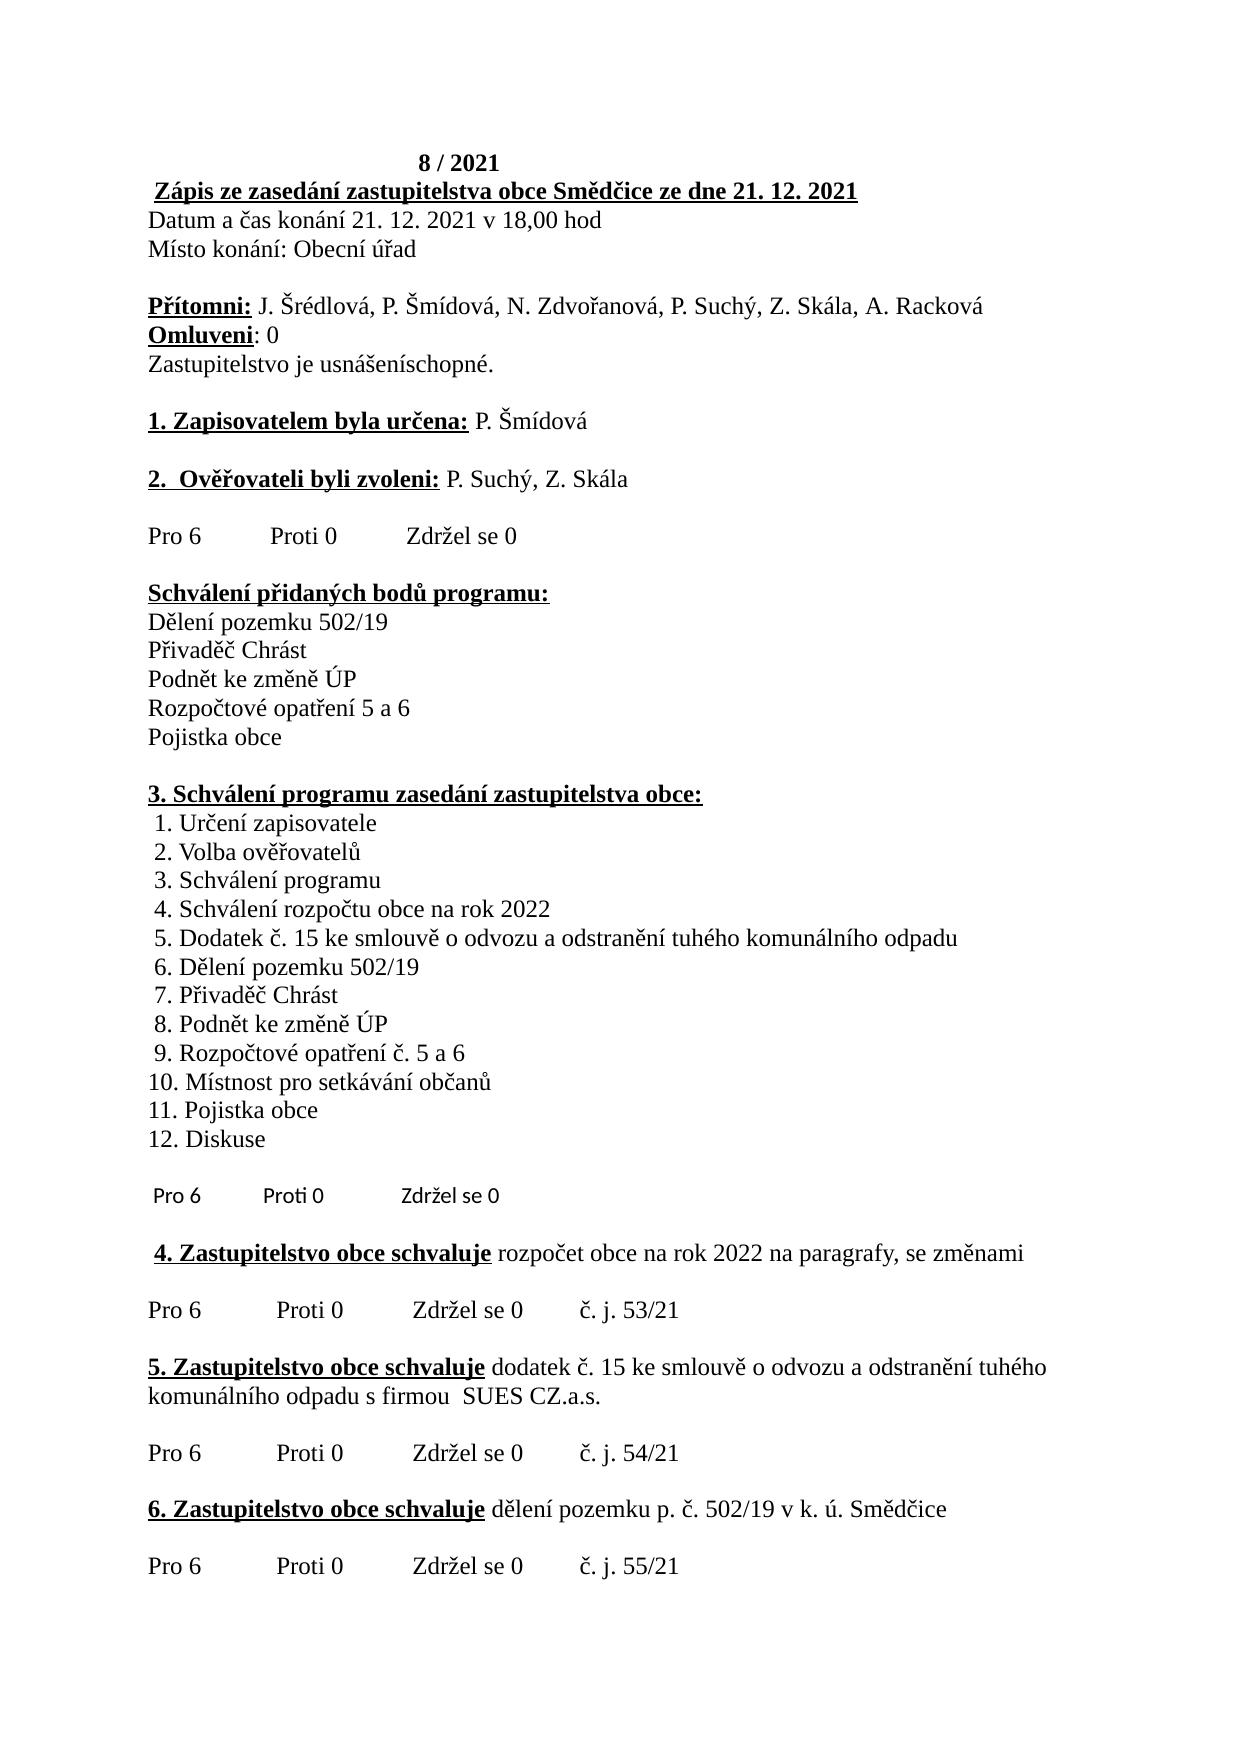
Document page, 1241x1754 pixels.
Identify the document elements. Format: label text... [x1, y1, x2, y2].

text 7. Přivaděč Chrást [148, 981, 1093, 1009]
text 5. Zastupitelstvo obce schvaluje dodatek č. 15 ke smlouvě o odvozu a odstranění tuhého komunálního odpadu s firmou SUES CZ.a.s. [148, 1352, 1093, 1410]
text 5. Dodatek č. 15 ke smlouvě o odvozu a odstranění tuhého komunálního odpadu [148, 923, 1093, 952]
text Rozpočtové opatření 5 a 6 [148, 693, 1093, 722]
text 4. Zastupitelstvo obce schvaluje rozpočet obce na rok 2022 na paragrafy, se změnami [148, 1238, 1093, 1267]
text 2. Volba ověřovatelů [148, 837, 1093, 866]
text Pro 6 Proti 0 Zdržel se 0 č. j. 54/21 [148, 1438, 1093, 1466]
text Podnět ke změně ÚP [148, 664, 1093, 693]
text Pojistka obce [148, 722, 1093, 751]
text 8. Podnět ke změně ÚP [148, 1009, 1093, 1038]
text 2. Ověřovateli byli zvoleni: P. Suchý, Z. Skála [148, 464, 1093, 493]
text 4. Schválení rozpočtu obce na rok 2022 [148, 894, 1093, 923]
text 3. Schválení programu zasedání zastupitelstva obce: [148, 779, 1093, 808]
text Přítomni: J. Šrédlová, P. Šmídová, N. Zdvořanová, P. Suchý, Z. Skála, A. Racková [148, 291, 1093, 320]
text 1. Určení zapisovatele [148, 808, 1093, 837]
text 6. Zastupitelstvo obce schvaluje dělení pozemku p. č. 502/19 v k. ú. Smědčice [148, 1494, 1093, 1523]
text Místo konání: Obecní úřad [148, 234, 1093, 263]
text Zastupitelstvo je usnášeníschopné. [148, 349, 1093, 378]
text Pro 6 Proti 0 Zdržel se 0 [148, 521, 1093, 550]
text Schválení přidaných bodů programu: [148, 578, 1093, 607]
text 10. Místnost pro setkávání občanů [148, 1067, 1093, 1096]
text Zápis ze zasedání zastupitelstva obce Smědčice ze dne 21. 12. 2021 [148, 176, 1093, 205]
text 3. Schválení programu [148, 866, 1093, 894]
text Přivaděč Chrást [148, 636, 1093, 664]
text Datum a čas konání 21. 12. 2021 v 18,00 hod [148, 205, 1093, 234]
text 8 / 2021 [118, 148, 1104, 176]
text 1. Zapisovatelem byla určena: P. Šmídová [148, 406, 1093, 435]
text Pro 6 Proti 0 Zdržel se 0 č. j. 55/21 [148, 1551, 1093, 1580]
text Pro 6 Proti 0 Zdržel se 0 č. j. 53/21 [148, 1295, 1093, 1323]
text Omluveni: 0 [148, 320, 1093, 349]
text 6. Dělení pozemku 502/19 [148, 952, 1093, 981]
text 12. Diskuse [148, 1124, 1093, 1153]
text 11. Pojistka obce [148, 1096, 1093, 1124]
text Dělení pozemku 502/19 [148, 607, 1093, 636]
text Pro 6 Proti 0 Zdržel se 0 [148, 1181, 1093, 1209]
text 9. Rozpočtové opatření č. 5 a 6 [148, 1038, 1093, 1067]
